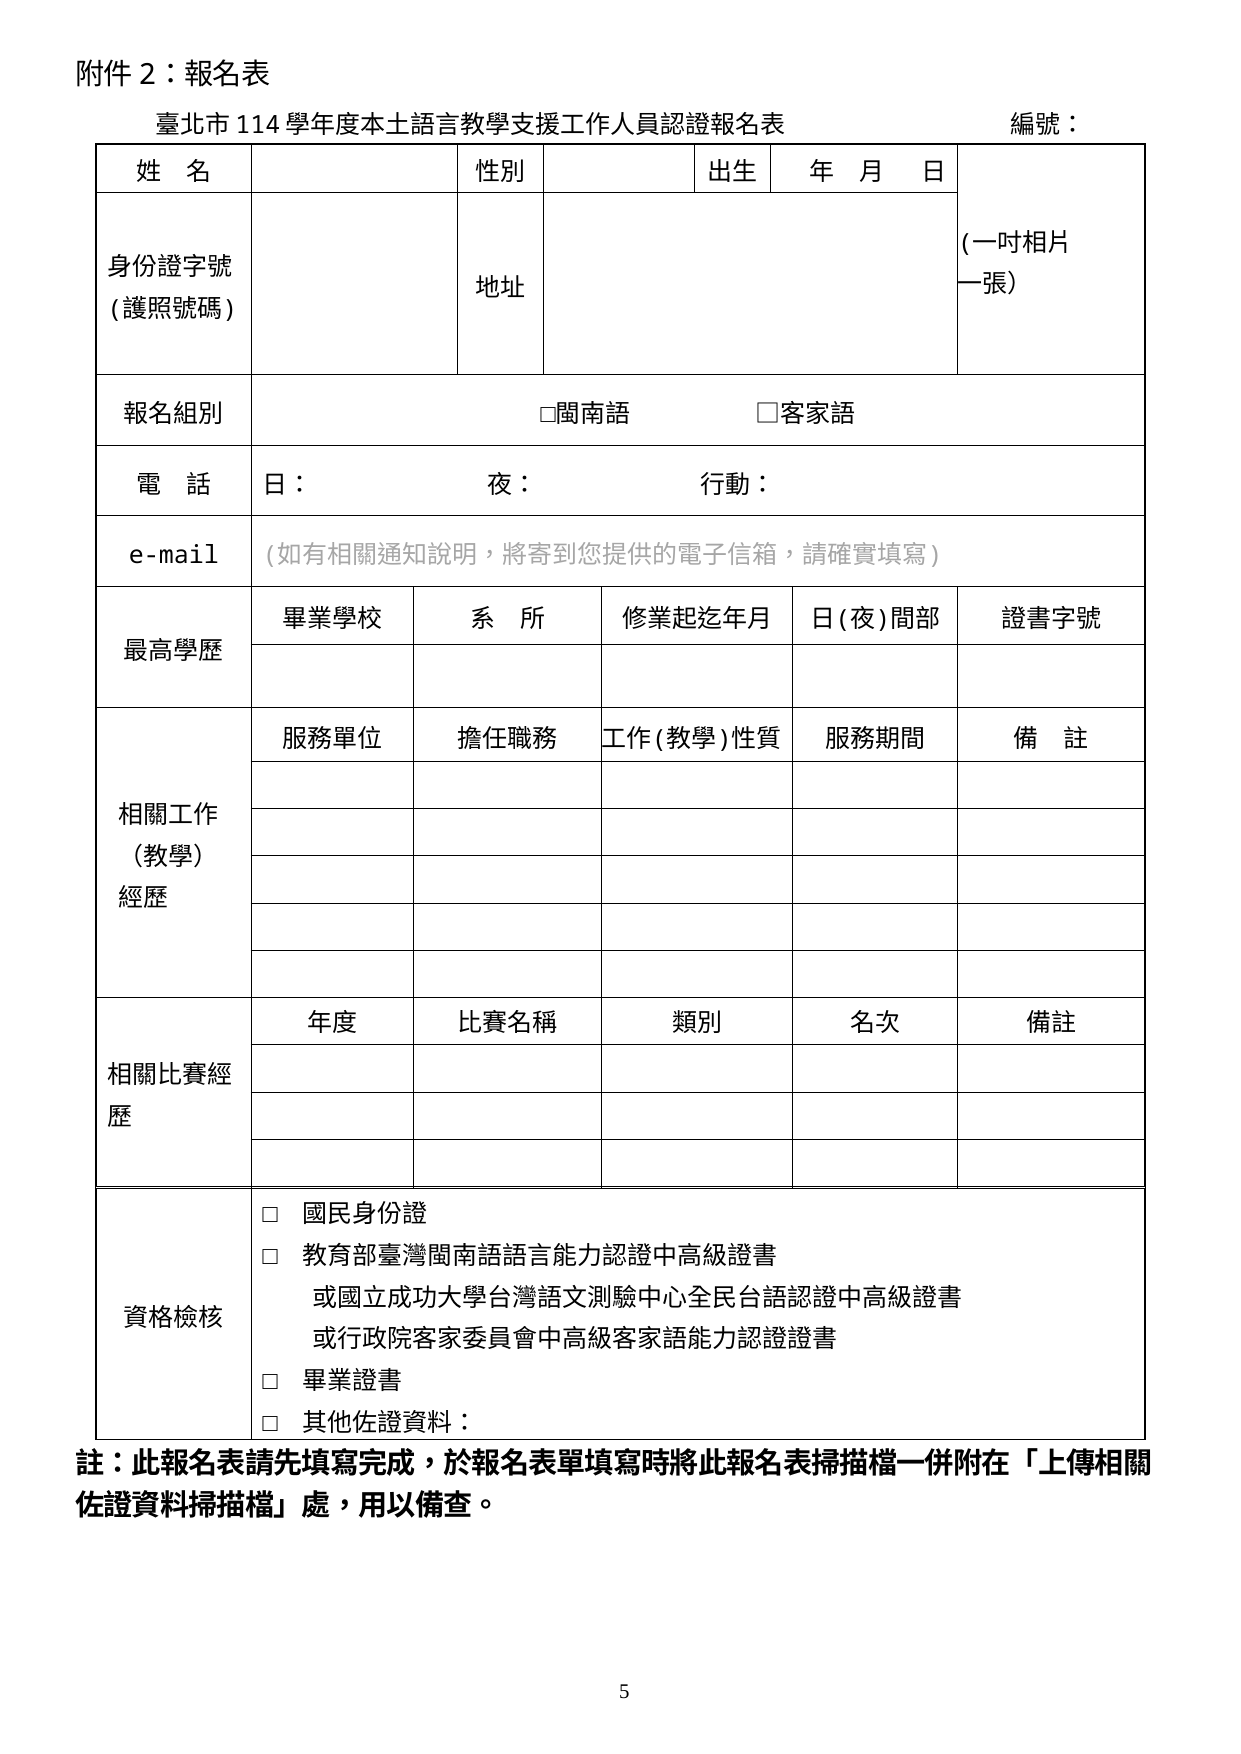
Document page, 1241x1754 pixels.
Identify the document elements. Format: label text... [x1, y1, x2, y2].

table_cell [793, 856, 957, 902]
table_cell 系 所 [414, 587, 601, 643]
table_cell 修業起迄年月 [602, 587, 792, 643]
table_cell 名次 [793, 998, 957, 1044]
table_cell 類別 [602, 998, 792, 1044]
table_cell 相關比賽經歷 [97, 998, 251, 1186]
table_cell 資格檢核 [97, 1189, 251, 1439]
table_cell [958, 762, 1144, 808]
table_cell (如有相關通知說明，將寄到您提供的電子信箱，請確實填寫) [252, 516, 1144, 586]
table_cell [414, 762, 601, 808]
table_cell [793, 1045, 957, 1092]
table_cell 電 話 [97, 446, 251, 515]
table_cell [252, 762, 413, 808]
table_cell [958, 1045, 1144, 1092]
text 臺北市114學年度本土語言教學支援工作人員認證報名表 編號： [75, 93, 1165, 143]
table_cell 日(夜)間部 [793, 587, 957, 643]
table_cell [602, 762, 792, 808]
table_cell [602, 856, 792, 902]
table_cell 服務期間 [793, 708, 957, 761]
table_cell [793, 904, 957, 950]
table_header 出生 [695, 145, 770, 192]
table_cell [414, 645, 601, 707]
table_cell □閩南語 □客家語 [252, 375, 1144, 445]
table_cell 比賽名稱 [414, 998, 601, 1044]
table_cell [544, 193, 957, 374]
table_cell [958, 1140, 1144, 1186]
table_header [544, 145, 694, 192]
table_cell 身份證字號(護照號碼) [97, 193, 251, 374]
table_cell [414, 856, 601, 902]
table_cell [414, 1140, 601, 1186]
table_cell [793, 1093, 957, 1139]
table_cell e-mail [97, 516, 251, 586]
table_cell [602, 951, 792, 997]
table_cell [252, 809, 413, 855]
table_cell [602, 1140, 792, 1186]
table_cell [793, 645, 957, 707]
table_cell [252, 193, 457, 374]
table_cell [252, 951, 413, 997]
table_cell □ 國民身份證 □ 教育部臺灣閩南語語言能力認證中高級證書 或國立成功大學台灣語文測驗中心全民台語認證中高級證書 或行政院客家委員會中高級客家語能力認證證書 □ 畢業證書 □ 其他佐證資料： [252, 1189, 1144, 1439]
table_cell [793, 1140, 957, 1186]
table_cell [414, 904, 601, 950]
table_cell 最高學歷 [97, 587, 251, 707]
text 註：此報名表請先填寫完成，於報名表單填寫時將此報名表掃描檔一併附在「上傳相關佐證資料掃描檔」處，用以備查。 [75, 1440, 1165, 1524]
table_header (一吋相片 一張） [958, 145, 1144, 374]
table_cell [252, 1093, 413, 1139]
table_cell 地址 [458, 193, 543, 374]
table_cell [793, 809, 957, 855]
table_cell 報名組別 [97, 375, 251, 445]
table_cell [793, 951, 957, 997]
table_cell 相關工作（教學）經歷 [97, 708, 251, 997]
table_cell [958, 856, 1144, 902]
table_cell 服務單位 [252, 708, 413, 761]
table_cell [414, 1093, 601, 1139]
table_cell [793, 762, 957, 808]
table_header 性別 [458, 145, 543, 192]
table_cell [414, 809, 601, 855]
table_cell 擔任職務 [414, 708, 601, 761]
table_cell [602, 904, 792, 950]
table_cell 年度 [252, 998, 413, 1044]
table_cell 備註 [958, 998, 1144, 1044]
table_header [252, 145, 457, 192]
table_cell [414, 951, 601, 997]
table_cell 備 註 [958, 708, 1144, 761]
table_cell [602, 645, 792, 707]
text 附件2：報名表 [75, 51, 1165, 93]
table_cell [252, 645, 413, 707]
table_cell 工作(教學)性質 [602, 708, 792, 761]
table_cell [958, 809, 1144, 855]
table_cell [602, 1093, 792, 1139]
table_cell [252, 904, 413, 950]
table_cell [958, 645, 1144, 707]
table_cell 證書字號 [958, 587, 1144, 643]
table_cell [252, 1140, 413, 1186]
table_header 年 月 日 [771, 145, 957, 192]
table_cell [958, 904, 1144, 950]
table_cell [602, 809, 792, 855]
table_header 姓 名 [97, 145, 251, 192]
table_cell 日： 夜： 行動： [252, 446, 1144, 515]
table_cell [252, 856, 413, 902]
table_cell [958, 951, 1144, 997]
table_cell 畢業學校 [252, 587, 413, 643]
table_cell [602, 1045, 792, 1092]
table_cell [252, 1045, 413, 1092]
table_cell [958, 1093, 1144, 1139]
table_cell [414, 1045, 601, 1092]
